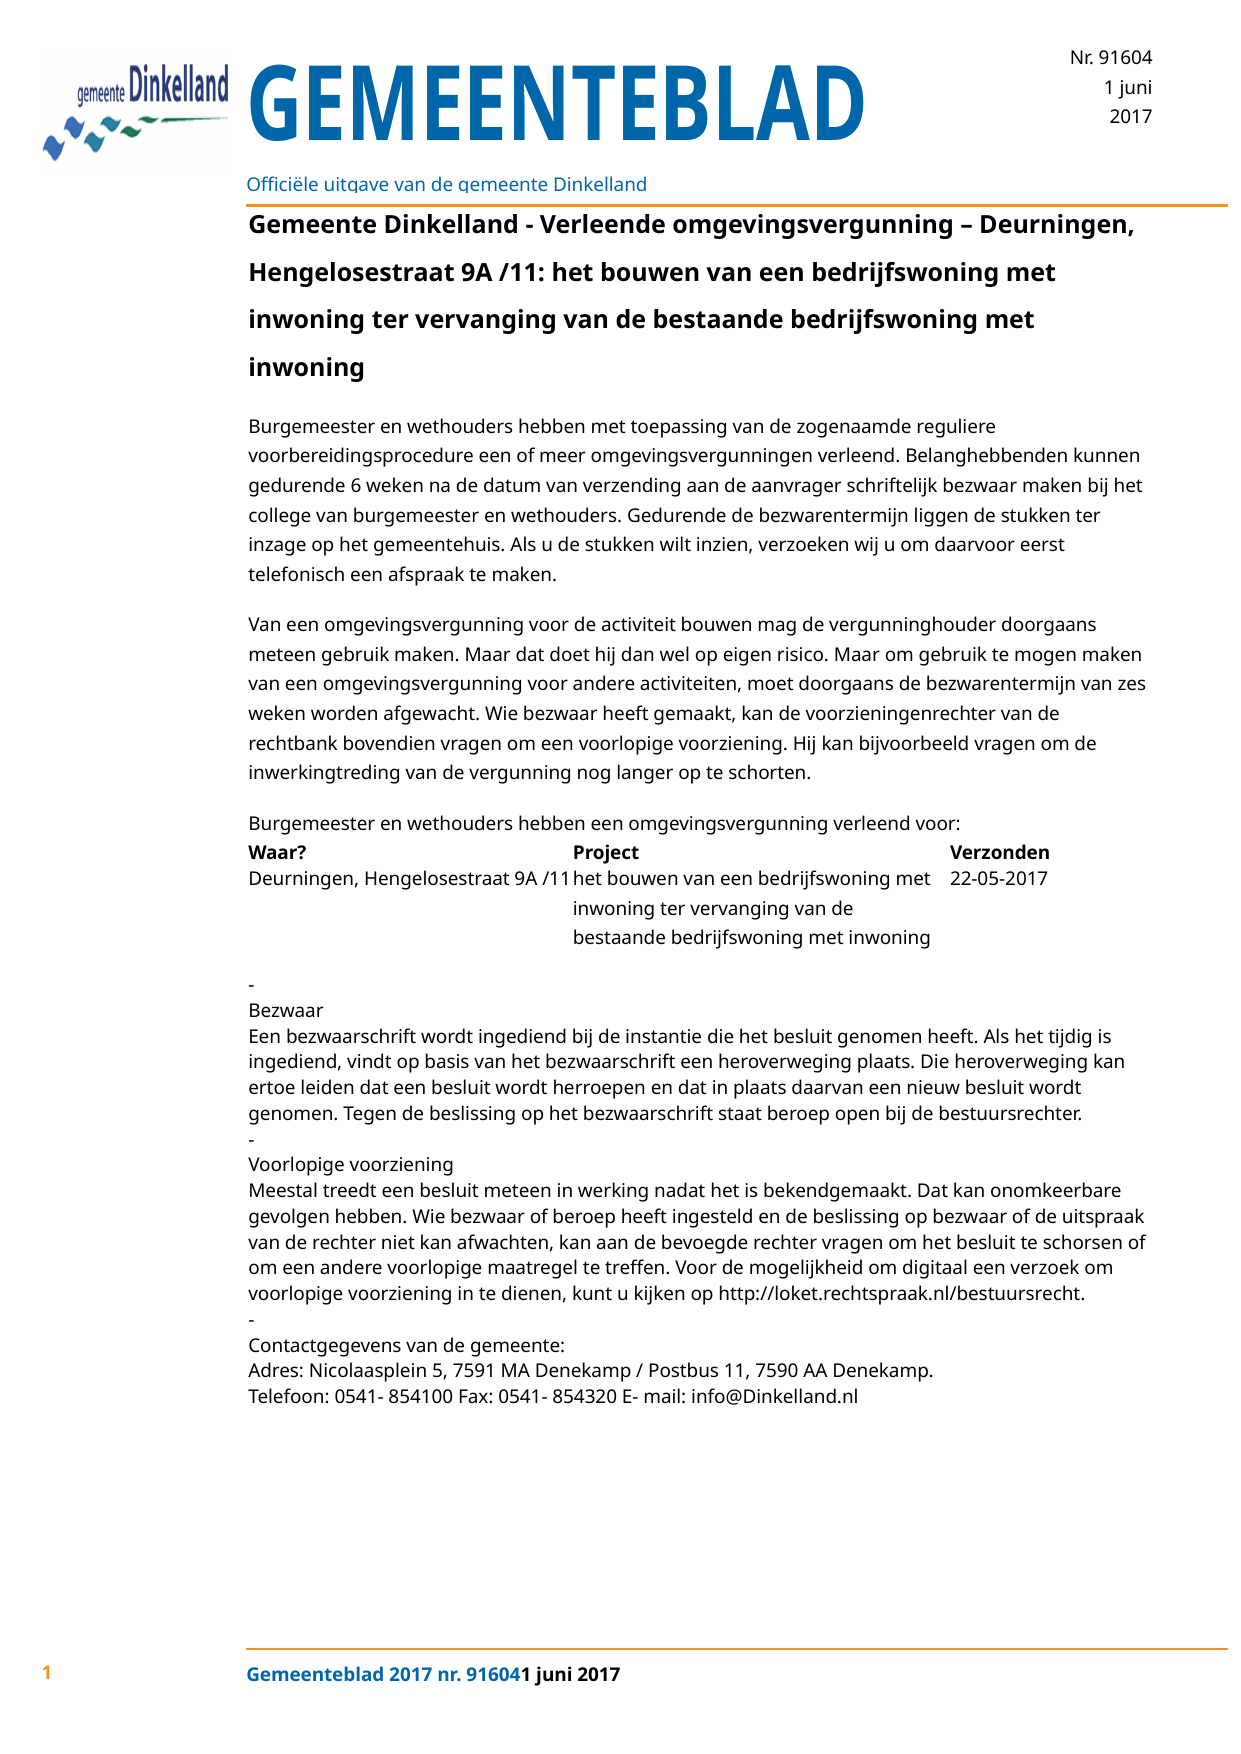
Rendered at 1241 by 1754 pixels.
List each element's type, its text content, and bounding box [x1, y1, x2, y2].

text Van een omgevingsvergunning voor de activiteit bouwen mag de vergunninghouder doorgaans meteen gebruik maken. Maar dat doet hij dan wel op eigen risico. Maar om gebruik te mogen maken van een omgevingsvergunning voor andere activiteiten, moet doorgaans de bezwarentermijn van zes weken worden afgewacht. Wie bezwaar heeft gemaakt, kan de voorzieningenrechter van de rechtbank bovendien vragen om een voorlopige voorziening. Hij kan bijvoorbeeld vragen om de inwerkingtreding van de vergunning nog langer op te schorten. [248, 611, 1152, 785]
table_header Project [573, 840, 950, 865]
text Contactgegevens van de gemeente: [248, 1332, 1152, 1357]
text - [248, 1126, 1152, 1152]
picture [41, 47, 231, 172]
text Burgemeester en wethouders hebben een omgevingsvergunning verleend voor: [248, 810, 1152, 836]
text Burgemeester en wethouders hebben met toepassing van de zogenaamde reguliere voorbereidingsprocedure een of meer omgevingsvergunningen verleend. Belanghebbenden kunnen gedurende 6 weken na de datum van verzending aan de aanvrager schriftelijk bezwaar maken bij het college van burgemeester en wethouders. Gedurende de bezwarentermijn liggen de stukken ter inzage op het gemeentehuis. Als u de stukken wilt inzien, verzoeken wij u om daarvoor eerst telefonisch een afspraak te maken. [248, 413, 1152, 587]
text Telefoon: 0541- 854100 Fax: 0541- 854320 E- mail: info@Dinkelland.nl [248, 1383, 1152, 1409]
table_header Verzonden [950, 840, 1152, 865]
table_header Waar? [248, 840, 573, 865]
table_cell 22-05-2017 [950, 865, 1152, 950]
text Adres: Nicolaasplein 5, 7591 MA Denekamp / Postbus 11, 7590 AA Denekamp. [248, 1357, 1152, 1383]
text Voorlopige voorziening [248, 1152, 1152, 1177]
text Een bezwaarschrift wordt ingediend bij de instantie die het besluit genomen heeft. Als het tijdig is ingediend, vindt op basis van het bezwaarschrift een heroverweging plaats. Die heroverweging kan ertoe leiden dat een besluit wordt herroepen en dat in plaats daarvan een nieuw besluit wordt genomen. Tegen de beslissing op het bezwaarschrift staat beroep open bij de bestuursrechter. [248, 1023, 1152, 1126]
table_cell Deurningen, Hengelosestraat 9A /11 [248, 865, 573, 950]
table_cell het bouwen van een bedrijfswoning met inwoning ter vervanging van de bestaande bedrijfswoning met inwoning [573, 865, 950, 950]
text - [248, 972, 1152, 997]
text Bezwaar [248, 997, 1152, 1023]
text Gemeente Dinkelland - Verleende omgevingsvergunning – Deurningen, Hengelosestraat 9A /11: het bouwen van een bedrijfswoning met inwoning ter vervanging van de bestaande bedrijfswoning met inwoning [248, 207, 1152, 384]
text - [248, 1306, 1152, 1332]
text Meestal treedt een besluit meteen in werking nadat het is bekendgemaakt. Dat kan onomkeerbare gevolgen hebben. Wie bezwaar of beroep heeft ingesteld en de beslissing op bezwaar of de uitspraak van de rechter niet kan afwachten, kan aan de bevoegde rechter vragen om het besluit te schorsen of om een andere voorlopige maatregel te treffen. Voor de mogelijkheid om digitaal een verzoek om voorlopige voorziening in te dienen, kunt u kijken op http://loket.rechtspraak.nl/bestuursrecht. [248, 1177, 1152, 1306]
